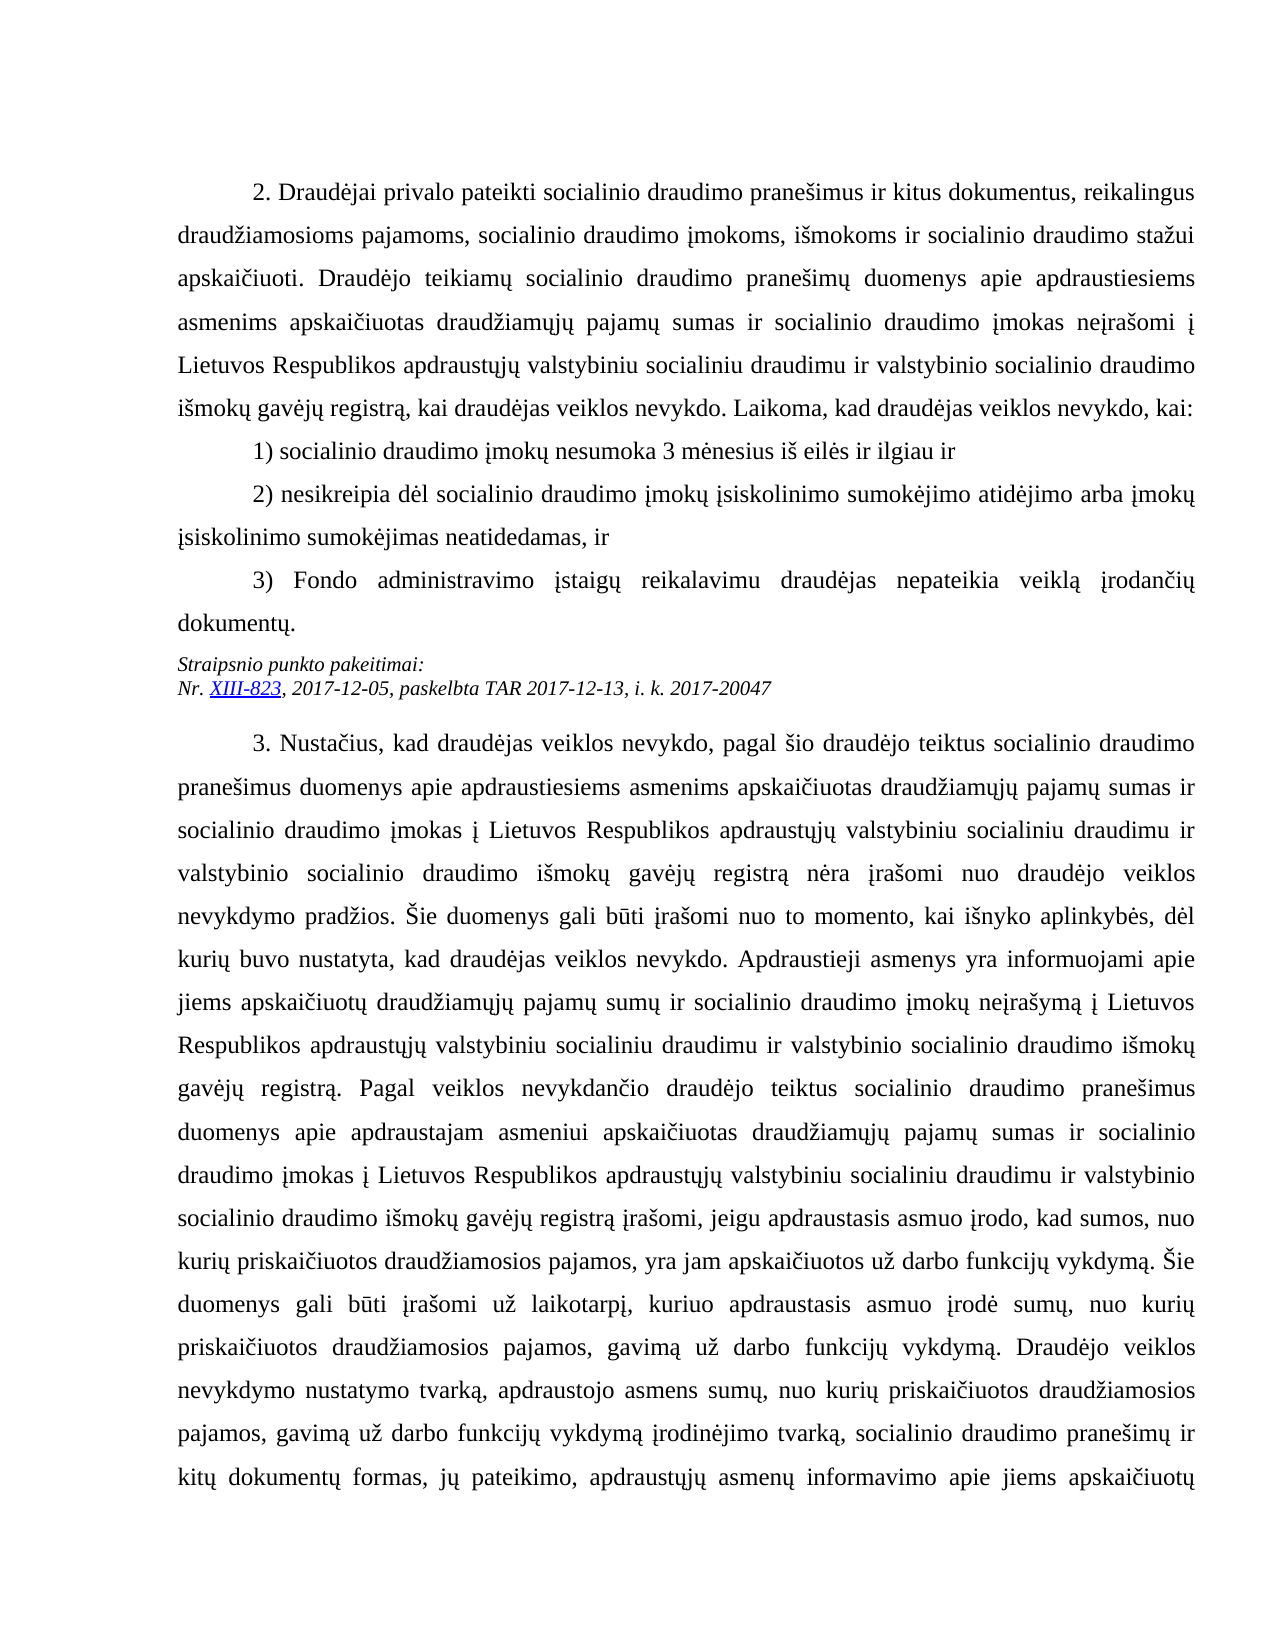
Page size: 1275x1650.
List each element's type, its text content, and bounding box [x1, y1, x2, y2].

text Straipsnio punkto pakeitimai: [177, 652, 1196, 676]
text 1) socialinio draudimo įmokų nesumoka 3 mėnesius iš eilės ir ilgiau ir [177, 436, 1196, 465]
text 2. Draudėjai privalo pateikti socialinio draudimo pranešimus ir kitus dokumentus, reikalingus draudžiamosioms pajamoms, socialinio draudimo įmokoms, išmokoms ir socialinio draudimo stažui apskaičiuoti. Draudėjo teikiamų socialinio draudimo pranešimų duomenys apie apdraustiesiems asmenims apskaičiuotas draudžiamųjų pajamų sumas ir socialinio draudimo įmokas neįrašomi į Lietuvos Respublikos apdraustųjų valstybiniu socialiniu draudimu ir valstybinio socialinio draudimo išmokų gavėjų registrą, kai draudėjas veiklos nevykdo. Laikoma, kad draudėjas veiklos nevykdo, kai: [177, 177, 1196, 422]
text 3. Nustačius, kad draudėjas veiklos nevykdo, pagal šio draudėjo teiktus socialinio draudimo pranešimus duomenys apie apdraustiesiems asmenims apskaičiuotas draudžiamųjų pajamų sumas ir socialinio draudimo įmokas į Lietuvos Respublikos apdraustųjų valstybiniu socialiniu draudimu ir valstybinio socialinio draudimo išmokų gavėjų registrą nėra įrašomi nuo draudėjo veiklos nevykdymo pradžios. Šie duomenys gali būti įrašomi nuo to momento, kai išnyko aplinkybės, dėl kurių buvo nustatyta, kad draudėjas veiklos nevykdo. Apdraustieji asmenys yra informuojami apie jiems apskaičiuotų draudžiamųjų pajamų sumų ir socialinio draudimo įmokų neįrašymą į Lietuvos Respublikos apdraustųjų valstybiniu socialiniu draudimu ir valstybinio socialinio draudimo išmokų gavėjų registrą. Pagal veiklos nevykdančio draudėjo teiktus socialinio draudimo pranešimus duomenys apie apdraustajam asmeniui apskaičiuotas draudžiamųjų pajamų sumas ir socialinio draudimo įmokas į Lietuvos Respublikos apdraustųjų valstybiniu socialiniu draudimu ir valstybinio socialinio draudimo išmokų gavėjų registrą įrašomi, jeigu apdraustasis asmuo įrodo, kad sumos, nuo kurių priskaičiuotos draudžiamosios pajamos, yra jam apskaičiuotos už darbo funkcijų vykdymą. Šie duomenys gali būti įrašomi už laikotarpį, kuriuo apdraustasis asmuo įrodė sumų, nuo kurių priskaičiuotos draudžiamosios pajamos, gavimą už darbo funkcijų vykdymą. Draudėjo veiklos nevykdymo nustatymo tvarką, apdraustojo asmens sumų, nuo kurių priskaičiuotos draudžiamosios pajamos, gavimą už darbo funkcijų vykdymą įrodinėjimo tvarką, socialinio draudimo pranešimų ir kitų dokumentų formas, jų pateikimo, apdraustųjų asmenų informavimo apie jiems apskaičiuotų [177, 728, 1196, 1490]
text 2) nesikreipia dėl socialinio draudimo įmokų įsiskolinimo sumokėjimo atidėjimo arba įmokų įsiskolinimo sumokėjimas neatidedamas, ir [177, 479, 1196, 551]
text 3) Fondo administravimo įstaigų reikalavimu draudėjas nepateikia veiklą įrodančių dokumentų. [177, 565, 1196, 637]
text Nr. XIII-823, 2017-12-05, paskelbta TAR 2017-12-13, i. k. 2017-20047 [177, 676, 1196, 700]
